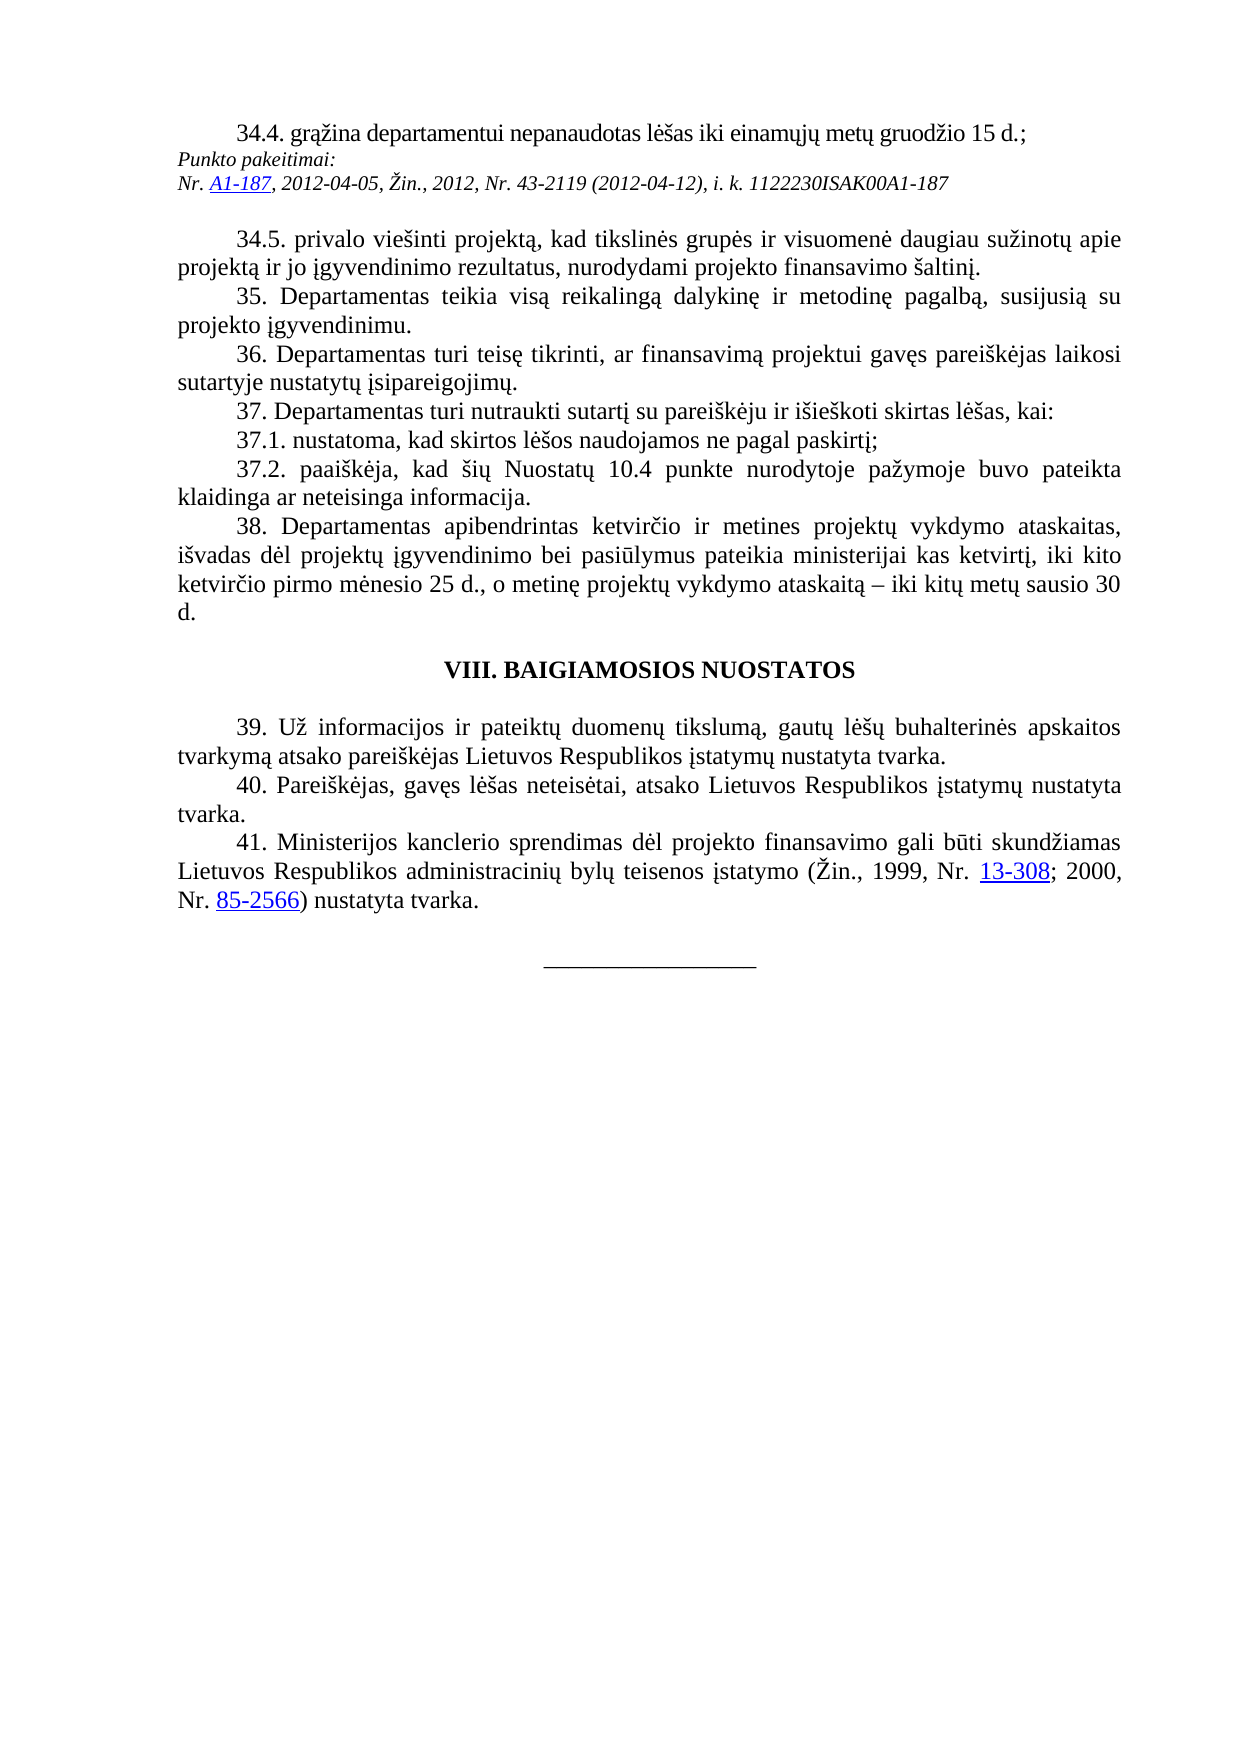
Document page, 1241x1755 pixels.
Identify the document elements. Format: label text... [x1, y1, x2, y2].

text Nr. A1-187, 2012-04-05, Žin., 2012, Nr. 43-2119 (2012-04-12), i. k. 1122230ISAK00A1-187 [177, 171, 1122, 195]
text VIII. BAIGIAMOSIOS NUOSTATOS [177, 655, 1122, 684]
text 37. Departamentas turi nutraukti sutartį su pareiškėju ir išieškoti skirtas lėšas, kai: [177, 396, 1122, 425]
text _________________ [177, 942, 1122, 971]
text 37.1. nustatoma, kad skirtos lėšos naudojamos ne pagal paskirtį; [177, 425, 1122, 454]
text 36. Departamentas turi teisę tikrinti, ar finansavimą projektui gavęs pareiškėjas laikosi sutartyje nustatytų įsipareigojimų. [177, 339, 1122, 396]
text Punkto pakeitimai: [177, 147, 1122, 171]
text 34.4. grąžina departamentui nepanaudotas lėšas iki einamųjų metų gruodžio 15 d.; [177, 118, 1122, 147]
text 37.2. paaiškėja, kad šių Nuostatų 10.4 punkte nurodytoje pažymoje buvo pateikta klaidinga ar neteisinga informacija. [177, 454, 1122, 511]
text 41. Ministerijos kanclerio sprendimas dėl projekto finansavimo gali būti skundžiamas Lietuvos Respublikos administracinių bylų teisenos įstatymo (Žin., 1999, Nr. 13-308; 2000, Nr. 85-2566) nustatyta tvarka. [177, 827, 1122, 914]
text 38. Departamentas apibendrintas ketvirčio ir metines projektų vykdymo ataskaitas, išvadas dėl projektų įgyvendinimo bei pasiūlymus pateikia ministerijai kas ketvirtį, iki kito ketvirčio pirmo mėnesio 25 d., o metinę projektų vykdymo ataskaitą – iki kitų metų sausio 30 d. [177, 511, 1122, 626]
text 34.5. privalo viešinti projektą, kad tikslinės grupės ir visuomenė daugiau sužinotų apie projektą ir jo įgyvendinimo rezultatus, nurodydami projekto finansavimo šaltinį. [177, 224, 1122, 281]
text 35. Departamentas teikia visą reikalingą dalykinę ir metodinę pagalbą, susijusią su projekto įgyvendinimu. [177, 281, 1122, 339]
text 40. Pareiškėjas, gavęs lėšas neteisėtai, atsako Lietuvos Respublikos įstatymų nustatyta tvarka. [177, 770, 1122, 827]
text 39. Už informacijos ir pateiktų duomenų tikslumą, gautų lėšų buhalterinės apskaitos tvarkymą atsako pareiškėjas Lietuvos Respublikos įstatymų nustatyta tvarka. [177, 712, 1122, 770]
